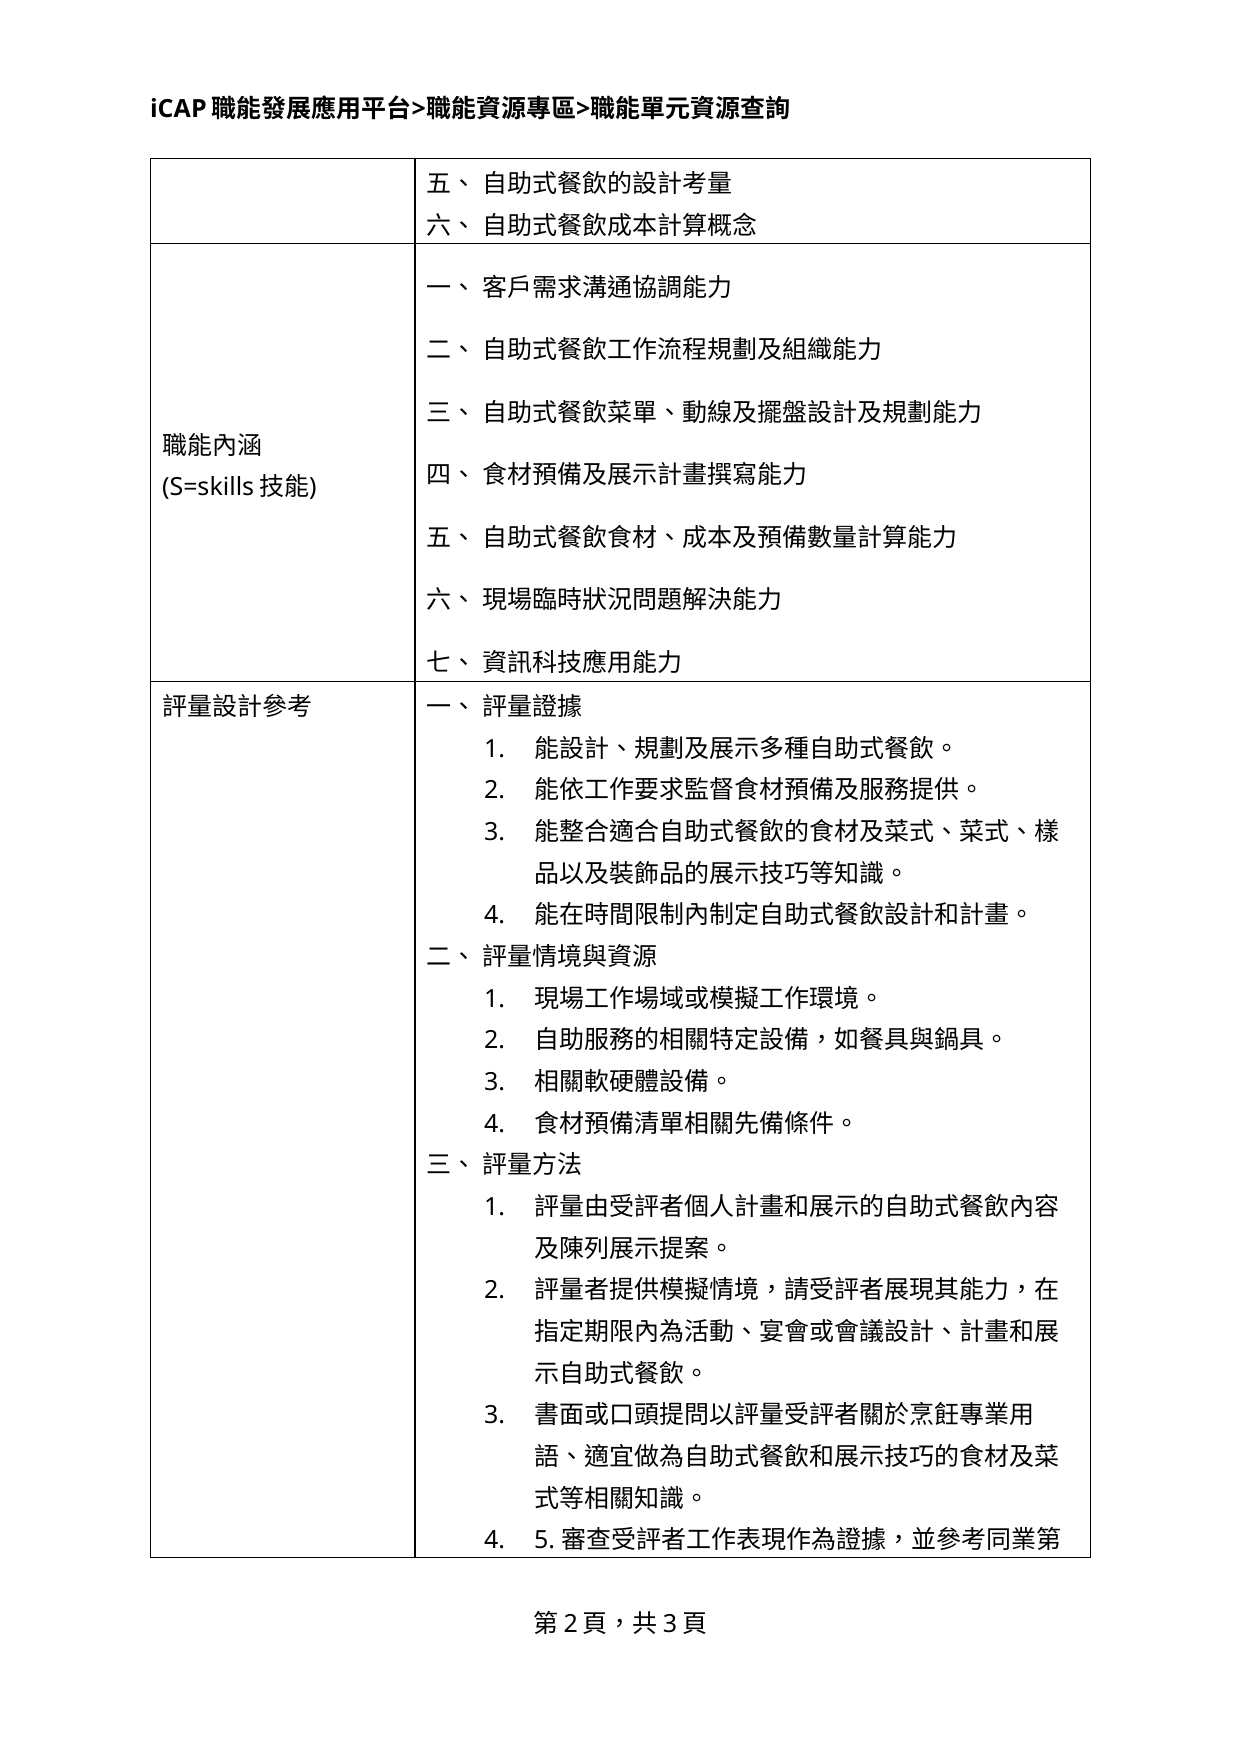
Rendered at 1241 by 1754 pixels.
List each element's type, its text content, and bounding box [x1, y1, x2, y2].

table_cell 評量證據 能設計、規劃及展示多種自助式餐飲。 能依工作要求監督食材預備及服務提供。 能整合適合自助式餐飲的食材及菜式、菜式、樣品以及裝飾品的展示技巧等知識。 能在時間限制內制定自助式餐飲設計和計畫。 評量情境與資源 現場工作場域或模擬工作環境。 自助服務的相關特定設備，如餐具與鍋具。 相關軟硬體設備。 食材預備清單相關先備條件。 評量方法 評量由受評者個人計畫和展示的自助式餐飲內容及陳列展示提案。 評量者提供模擬情境，請受評者展現其能力，在指定期限內為活動、宴會或會議設計、計畫和展示自助式餐飲。 書面或口頭提問以評量受評者關於烹飪專業用語、適宜做為自助式餐飲和展示技巧的食材及菜式等相關知識。 5. 審查受評者工作表現作為證據，並參考同業第三方對受評者提出的評量報告。 [416, 682, 1090, 1557]
table_cell 職能內涵 (S=skills技能) [151, 244, 414, 681]
table_cell [151, 159, 414, 243]
table_cell 評量設計參考 [151, 682, 414, 1557]
table_cell 客戶需求溝通協調能力 自助式餐飲工作流程規劃及組織能力 自助式餐飲菜單、動線及擺盤設計及規劃能力 食材預備及展示計畫撰寫能力 自助式餐飲食材、成本及預備數量計算能力 現場臨時狀況問題解決能力 資訊科技應用能力 [416, 244, 1090, 681]
table_cell 食品安全衛生相關規範 職業安全衛生相關規範 適合自助式餐飲的菜式及特色 自助式餐飲的組合、展示和裝飾的陳列方法 自助式餐飲的設計考量 自助式餐飲成本計算概念 [416, 159, 1090, 243]
